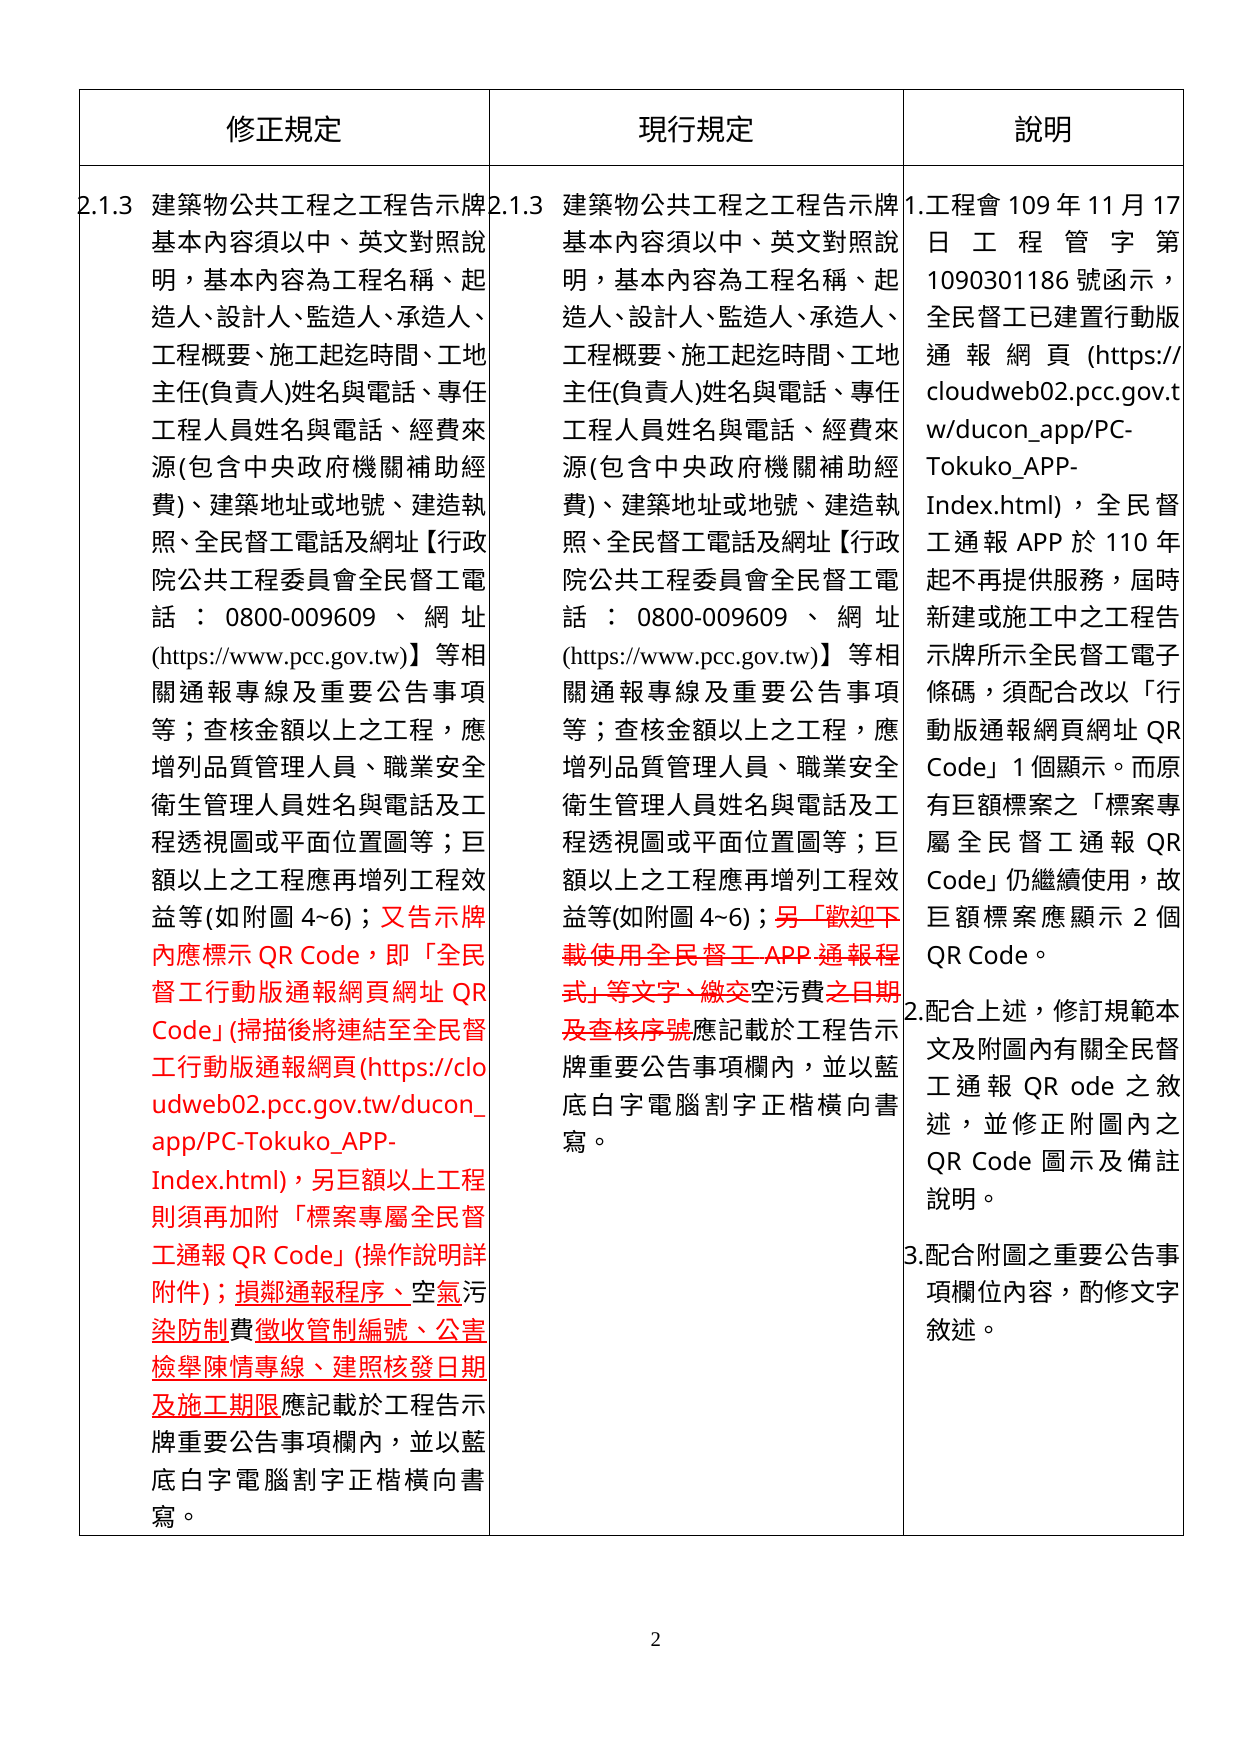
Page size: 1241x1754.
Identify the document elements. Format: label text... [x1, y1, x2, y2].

table_cell 1.工程會109年11月17日工程管字第1090301186號函示，全民督工已建置行動版通報網頁(https://cloudweb02.pcc.gov.tw/ducon_app/PC-Tokuko_APP-Index.html)，全民督工通報APP於110年起不再提供服務，屆時新建或施工中之工程告示牌所示全民督工電子條碼，須配合改以「行動版通報網頁網址QR Code」1個顯示。而原有巨額標案之「標案專屬全民督工通報QR Code」仍繼續使用，故巨額標案應顯示2個QR Code。 2.配合上述，修訂規範本文及附圖內有關全民督工通報QR ode之敘述，並修正附圖內之QR Code圖示及備註說明。 3.配合附圖之重要公告事項欄位內容，酌修文字敘述。 [904, 166, 1183, 1535]
table_header 說明 [904, 90, 1183, 165]
table_header 修正規定 [80, 90, 489, 165]
table_cell 2.1.3 建築物公共工程之工程告示牌基本內容須以中、英文對照說明，基本內容為工程名稱、起造人、設計人、監造人、承造人、工程概要、施工起迄時間、工地主任(負責人)姓名與電話、專任工程人員姓名與電話、經費來源(包含中央政府機關補助經費)、建築地址或地號、建造執照、全民督工電話及網址【行政院公共工程委員會全民督工電話：0800-009609、網址(https://www.pcc.gov.tw)】等相關通報專線及重要公告事項等；查核金額以上之工程，應增列品質管理人員、職業安全衛生管理人員姓名與電話及工程透視圖或平面位置圖等；巨額以上之工程應再增列工程效益等(如附圖4~6)；又告示牌內應標示QR Code，即「全民督工行動版通報網頁網址QR Code」(掃描後將連結至全民督工行動版通報網頁(https://cloudweb02.pcc.gov.tw/ducon_app/PC-Tokuko_APP-Index.html)，另巨額以上工程則須再加附「標案專屬全民督工通報QR Code」(操作說明詳附件)；損鄰通報程序、空氣污染防制費徵收管制編號、公害檢舉陳情專線、建照核發日期及施工期限應記載於工程告示牌重要公告事項欄內，並以藍底白字電腦割字正楷橫向書寫。 [80, 166, 489, 1535]
table_cell 2.1.3 建築物公共工程之工程告示牌基本內容須以中、英文對照說明，基本內容為工程名稱、起造人、設計人、監造人、承造人、工程概要、施工起迄時間、工地主任(負責人)姓名與電話、專任工程人員姓名與電話、經費來源(包含中央政府機關補助經費)、建築地址或地號、建造執照、全民督工電話及網址【行政院公共工程委員會全民督工電話：0800-009609、網址(https://www.pcc.gov.tw)】等相關通報專線及重要公告事項等；查核金額以上之工程，應增列品質管理人員、職業安全衛生管理人員姓名與電話及工程透視圖或平面位置圖等；巨額以上之工程應再增列工程效益等(如附圖4~6)；另「歡迎下載使用全民督工APP通報程式」等文字、繳交空污費之日期及查核序號應記載於工程告示牌重要公告事項欄內，並以藍底白字電腦割字正楷橫向書寫。 [490, 166, 903, 1535]
table_header 現行規定 [490, 90, 903, 165]
